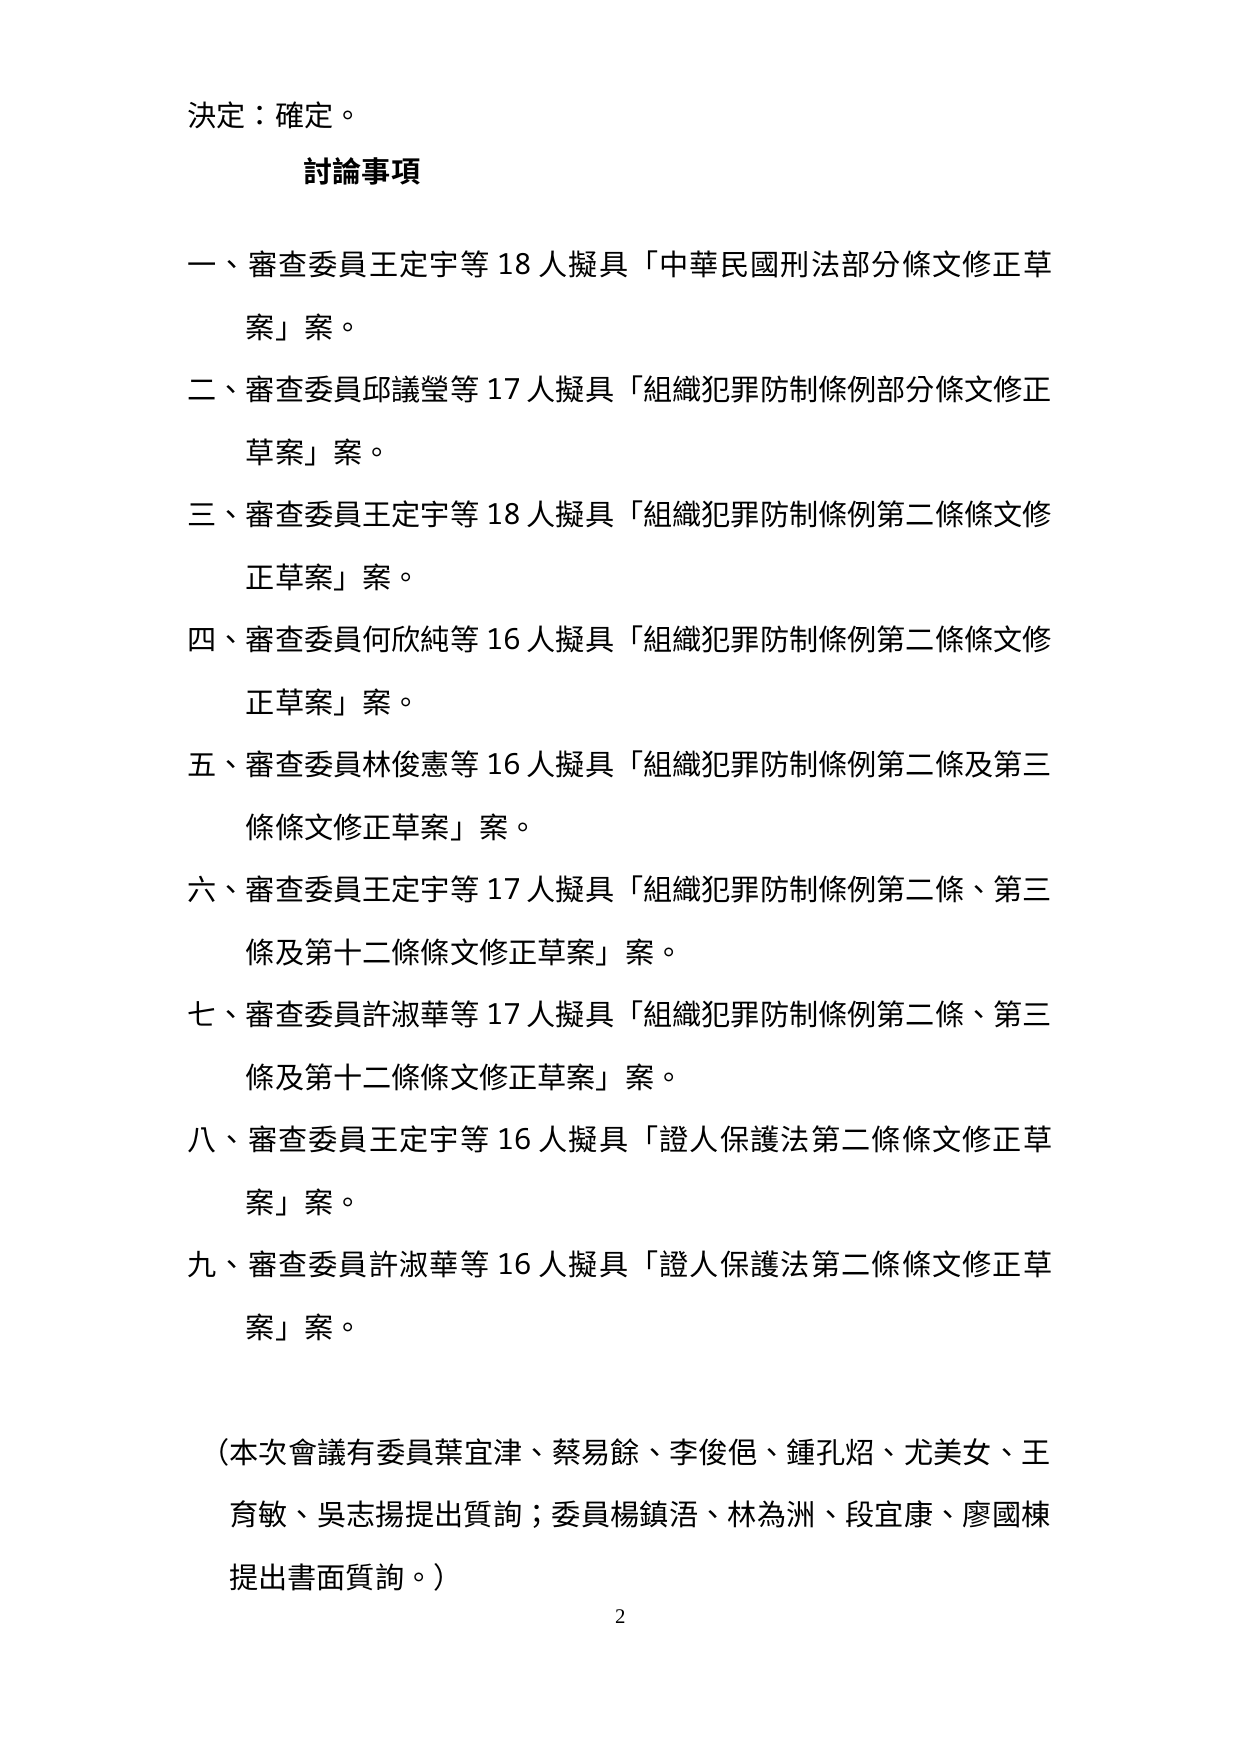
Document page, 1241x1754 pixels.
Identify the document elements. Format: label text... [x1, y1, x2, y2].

text 討論事項 [187, 152, 1053, 190]
text 四、審查委員何欣純等16人擬具「組織犯罪防制條例第二條條文修正草案」案。 [187, 596, 1053, 721]
text 六、審查委員王定宇等17人擬具「組織犯罪防制條例第二條、第三條及第十二條條文修正草案」案。 [187, 846, 1053, 971]
text 二、審查委員邱議瑩等17人擬具「組織犯罪防制條例部分條文修正草案」案。 [187, 346, 1053, 471]
text 五、審查委員林俊憲等16人擬具「組織犯罪防制條例第二條及第三條條文修正草案」案。 [187, 721, 1053, 846]
text 七、審查委員許淑華等17人擬具「組織犯罪防制條例第二條、第三條及第十二條條文修正草案」案。 [187, 971, 1053, 1096]
text 一、審查委員王定宇等18人擬具「中華民國刑法部分條文修正草案」案。 [187, 221, 1053, 346]
text 三、審查委員王定宇等18人擬具「組織犯罪防制條例第二條條文修正草案」案。 [187, 471, 1053, 596]
text 決定：確定。 [187, 96, 1053, 134]
text 八、審查委員王定宇等16人擬具「證人保護法第二條條文修正草案」案。 [187, 1096, 1053, 1221]
text （本次會議有委員葉宜津、蔡易餘、李俊俋、鍾孔炤、尤美女、王育敏、吳志揚提出質詢；委員楊鎮浯、林為洲、段宜康、廖國棟提出書面質詢。） [200, 1409, 1053, 1596]
text 九、審查委員許淑華等16人擬具「證人保護法第二條條文修正草案」案。 [187, 1221, 1053, 1346]
